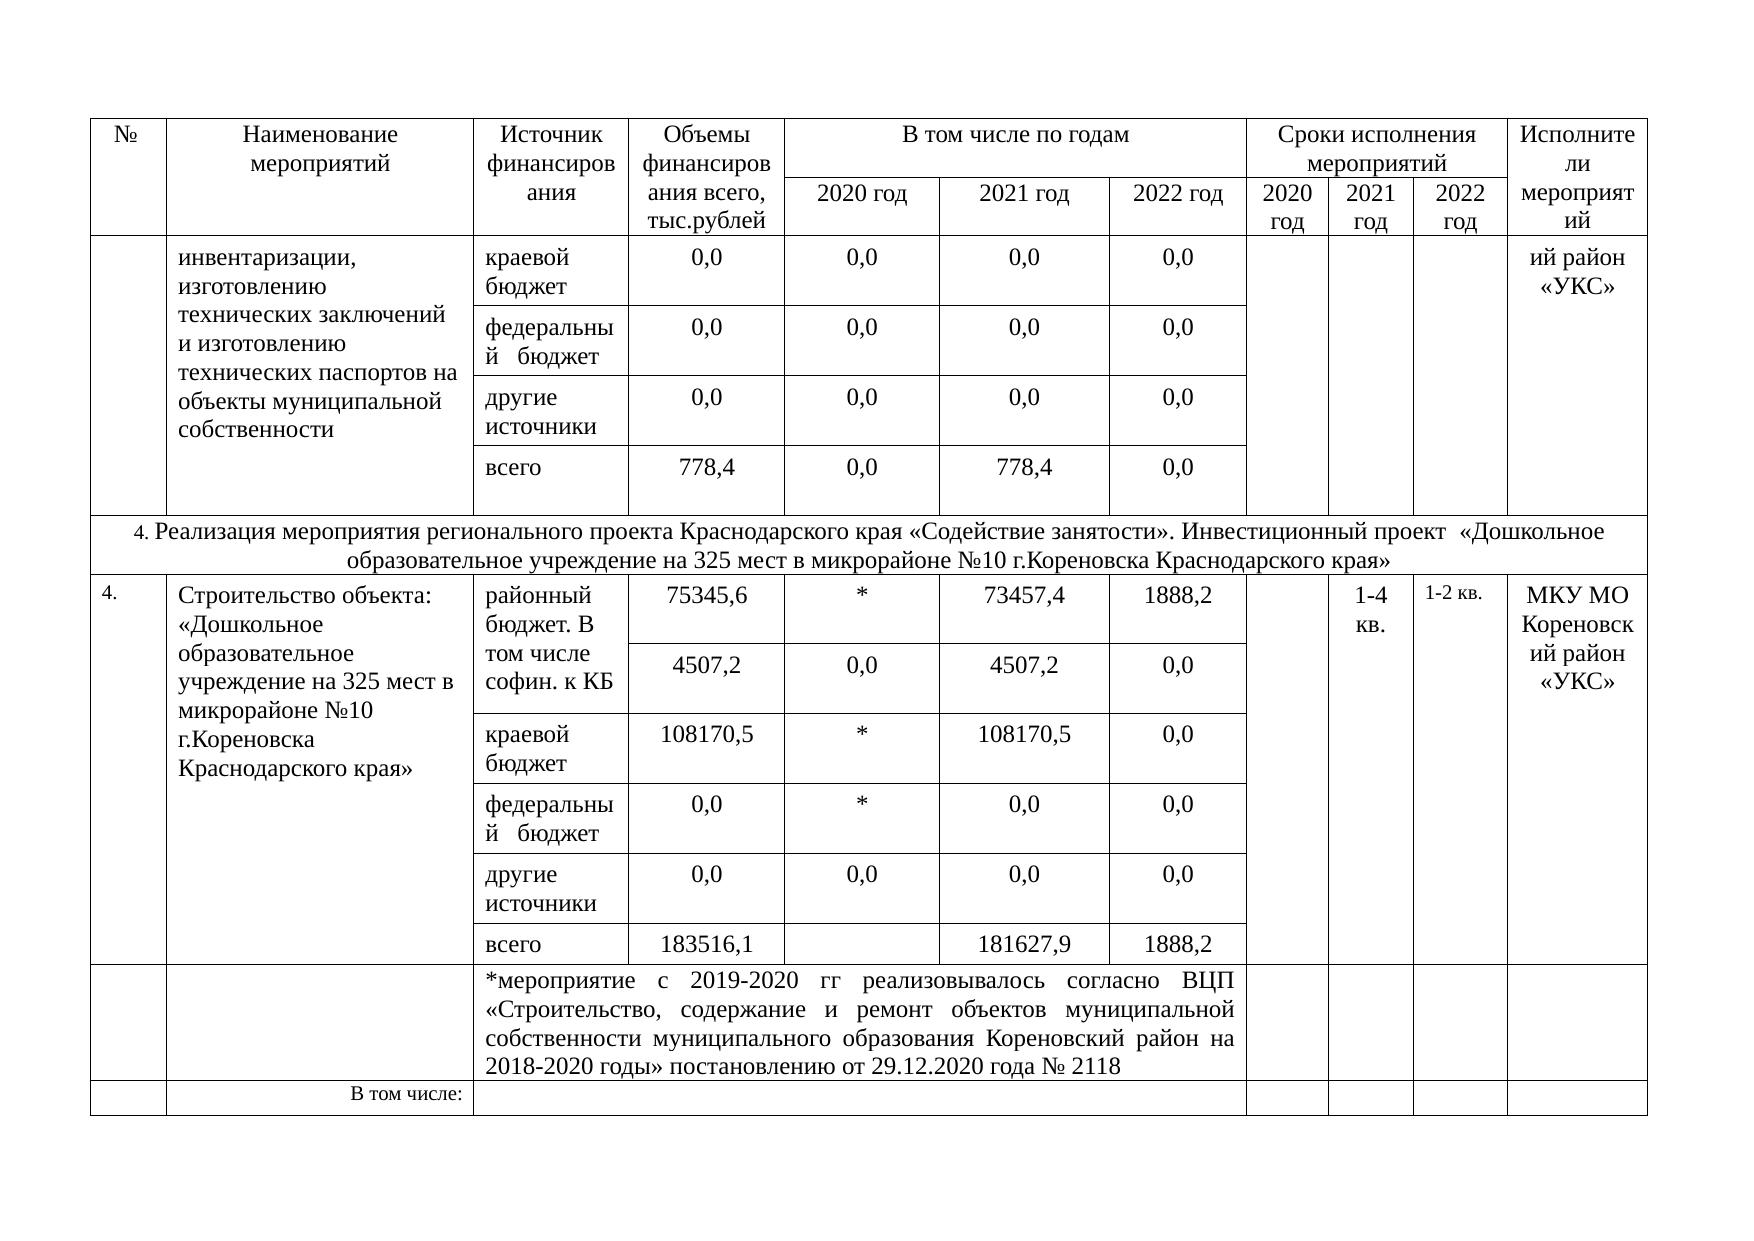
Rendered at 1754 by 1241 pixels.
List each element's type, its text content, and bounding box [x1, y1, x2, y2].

table_cell 0,0 [785, 446, 939, 515]
table_cell МКУ МО Кореновский район «УКС» [1508, 236, 1647, 515]
table_cell 2022 год [1414, 178, 1507, 235]
table_cell 0,0 [785, 644, 939, 713]
table_cell 0,0 [940, 376, 1109, 445]
table_cell 0,0 [1110, 784, 1246, 853]
table_cell 4507,2 [940, 644, 1109, 713]
table_cell 108170,5 [940, 714, 1109, 783]
table_cell В том числе: [167, 1081, 473, 1115]
table_cell [1414, 965, 1507, 1080]
table_cell *мероприятие с 2019-2020 гг реализовывалось согласно ВЦП «Строительство, содержание и ремонт объектов муниципальной собственности муниципального образования Кореновский район на 2018-2020 годы» постановлению от 29.12.2020 года № 2118 [474, 965, 1246, 1080]
table_cell 0,0 [629, 376, 784, 445]
table_header В том числе по годам [785, 119, 1246, 177]
table_cell 0,0 [785, 854, 939, 923]
table_cell районный бюджет. В том числе софин. к КБ [474, 575, 628, 713]
table_cell МКУ МО Кореновский район «УКС» [1508, 575, 1647, 964]
table_cell 2021 год [940, 178, 1109, 235]
table_cell [1508, 965, 1647, 1080]
table_cell 0,0 [1110, 376, 1246, 445]
table_cell другие источники [474, 854, 628, 923]
table_cell 0,0 [629, 784, 784, 853]
table_cell краевой бюджет [474, 236, 628, 305]
table_cell [1329, 1081, 1413, 1115]
table_cell 4. [91, 575, 166, 964]
table_cell 0,0 [940, 784, 1109, 853]
table_cell [91, 965, 166, 1080]
table_cell [1247, 1081, 1328, 1115]
table_cell 0,0 [785, 236, 939, 305]
table_cell федеральный бюджет [474, 306, 628, 375]
table_cell 0,0 [1110, 714, 1246, 783]
table_cell 2022 год [1110, 178, 1246, 235]
table_cell [1414, 236, 1507, 515]
table_cell 1888,2 [1110, 924, 1246, 964]
table_cell [1247, 965, 1328, 1080]
table_cell [785, 924, 939, 964]
table_cell 0,0 [1110, 854, 1246, 923]
table_cell Строительство объекта: «Дошкольное образовательное учреждение на 325 мест в микрорайоне №10 г.Кореновска Краснодарского края» [167, 575, 473, 964]
table_cell 0,0 [940, 236, 1109, 305]
table_cell 0,0 [629, 236, 784, 305]
table_cell 2020 год [785, 178, 939, 235]
table_cell [1508, 1081, 1647, 1115]
table_cell 73457,4 [940, 575, 1109, 643]
table_cell 778,4 [629, 446, 784, 515]
table_cell [1247, 575, 1328, 964]
table_cell [474, 1081, 1246, 1115]
table_cell всего [474, 924, 628, 964]
table_cell всего [474, 446, 628, 515]
table_cell * [785, 714, 939, 783]
table_cell [91, 236, 166, 515]
table_cell краевой бюджет [474, 714, 628, 783]
table_cell 0,0 [1110, 306, 1246, 375]
table_cell 2020 год [1247, 178, 1328, 235]
table_cell 0,0 [785, 306, 939, 375]
table_cell другие источники [474, 376, 628, 445]
table_cell 75345,6 [629, 575, 784, 643]
table_cell 0,0 [1110, 446, 1246, 515]
table_cell 0,0 [629, 854, 784, 923]
table_header Наименование мероприятий [167, 119, 473, 235]
table_cell [167, 965, 473, 1080]
table_cell 1-2 кв. [1414, 575, 1507, 964]
table_cell федеральный бюджет [474, 784, 628, 853]
table_cell 0,0 [1110, 236, 1246, 305]
table_cell 4507,2 [629, 644, 784, 713]
table_cell 0,0 [785, 376, 939, 445]
table_cell 0,0 [1110, 644, 1246, 713]
table_header Исполнители мероприятий (муниципальный заказчик) [1508, 119, 1647, 235]
table_header № [91, 119, 166, 235]
table_cell 183516,1 [629, 924, 784, 964]
table_cell [1414, 1081, 1507, 1115]
table_header Объемы финансирования всего, тыс.рублей [629, 119, 784, 235]
table_cell 1-4 кв. [1329, 575, 1413, 964]
table_cell 778,4 [940, 446, 1109, 515]
table_cell 0,0 [940, 306, 1109, 375]
table_cell * [785, 575, 939, 643]
table_cell 2021 год [1329, 178, 1413, 235]
table_cell [1329, 236, 1413, 515]
table_cell [1329, 965, 1413, 1080]
table_cell 108170,5 [629, 714, 784, 783]
table_cell 181627,9 [940, 924, 1109, 964]
table_cell [91, 1081, 166, 1115]
table_cell инвентаризации, изготовлению технических заключений и изготовлению технических паспортов на объекты муниципальной собственности [167, 236, 473, 515]
table_cell 1888,2 [1110, 575, 1246, 643]
table_header Источник финансирования [474, 119, 628, 235]
table_cell 0,0 [940, 854, 1109, 923]
table_cell [1247, 236, 1328, 515]
table_cell * [785, 784, 939, 853]
table_cell 4. Реализация мероприятия регионального проекта Краснодарского края «Содействие занятости». Инвестиционный проект «Дошкольное образовательное учреждение на 325 мест в микрорайоне №10 г.Кореновска Краснодарского края» [91, 516, 1647, 573]
table_header Сроки исполнения мероприятий [1247, 119, 1507, 177]
table_cell 0,0 [629, 306, 784, 375]
